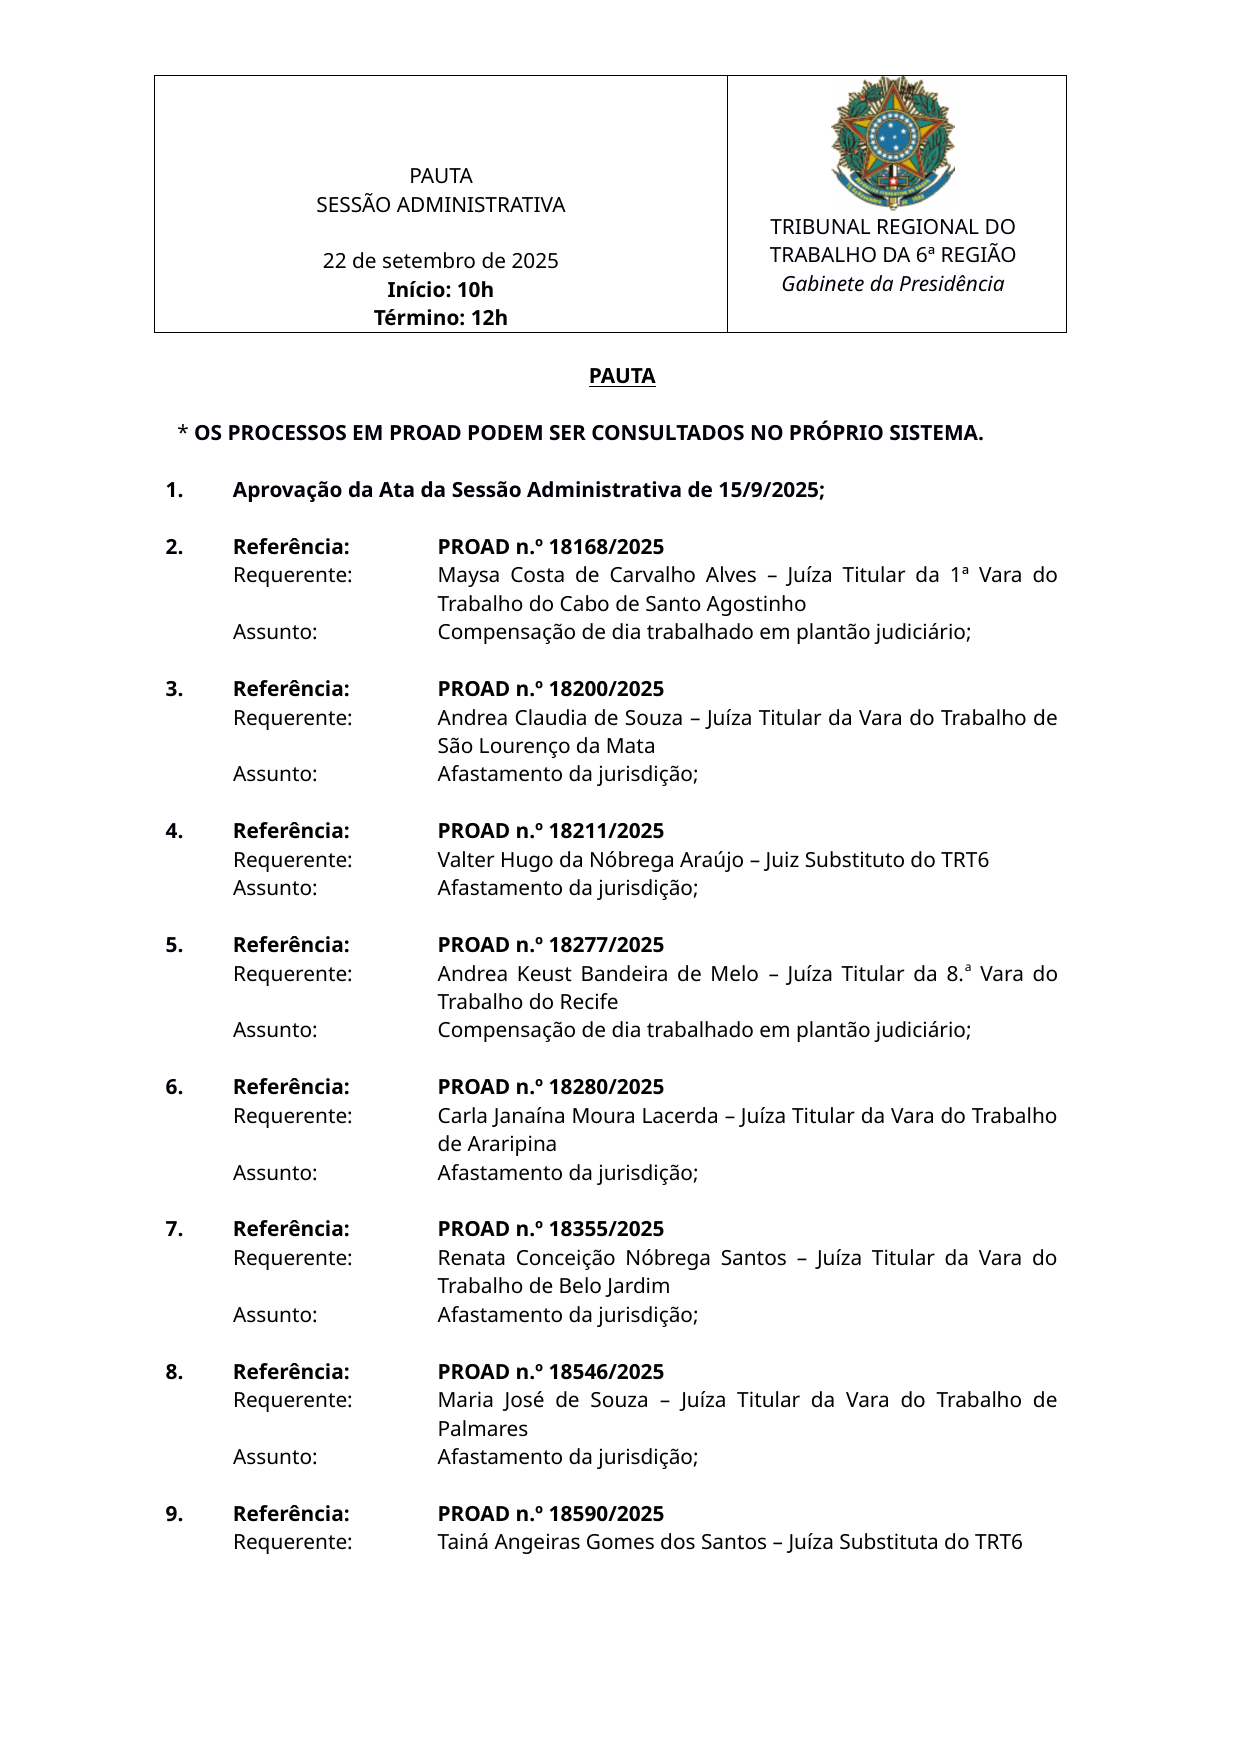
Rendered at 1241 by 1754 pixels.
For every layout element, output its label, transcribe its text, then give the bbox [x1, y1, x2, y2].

table_cell Afastamento da jurisdição; [426, 873, 1069, 930]
table_cell Referência: [222, 930, 426, 959]
table_cell Requerente: [222, 1101, 426, 1158]
table_cell Andrea Keust Bandeira de Melo – Juíza Titular da 8.a Vara do Trabalho do Recife [426, 959, 1069, 1016]
table_cell 5. [154, 930, 222, 1072]
table_cell Requerente: [222, 845, 426, 873]
table_cell PROAD n.º 18168/2025 [426, 532, 1069, 561]
table_cell Requerente: [222, 703, 426, 759]
table_header TRIBUNAL REGIONAL DO TRABALHO DA 6ª REGIÃO Gabinete da Presidência [728, 76, 1066, 332]
table_cell Assunto: [222, 1016, 426, 1072]
table_cell Carla Janaína Moura Lacerda – Juíza Titular da Vara do Trabalho de Araripina [426, 1101, 1069, 1158]
table_cell Referência: [222, 532, 426, 561]
table_cell Valter Hugo da Nóbrega Araújo – Juiz Substituto do TRT6 [426, 845, 1069, 873]
table_cell Renata Conceição Nóbrega Santos – Juíza Titular da Vara do Trabalho de Belo Jardim [426, 1243, 1069, 1300]
table_cell PROAD n.º 18355/2025 [426, 1215, 1069, 1243]
table_cell Andrea Claudia de Souza – Juíza Titular da Vara do Trabalho de São Lourenço da Mata [426, 703, 1069, 759]
table_cell Maria José de Souza – Juíza Titular da Vara do Trabalho de Palmares [426, 1385, 1069, 1442]
table_cell PROAD n.º 18280/2025 [426, 1073, 1069, 1101]
table_cell PROAD n.º 18200/2025 [426, 674, 1069, 703]
table_cell 6. [154, 1073, 222, 1214]
table_cell Referência: [222, 1499, 426, 1527]
table_header 1. [154, 475, 222, 532]
table_cell 3. [154, 674, 222, 816]
table_cell 9. [154, 1499, 222, 1556]
table_cell PROAD n.º 18546/2025 [426, 1357, 1069, 1385]
table_header PAUTA SESSÃO ADMINISTRATIVA 22 de setembro de 2025 Início: 10h Término: 12h [155, 76, 727, 332]
table_cell Afastamento da jurisdição; [426, 1300, 1069, 1357]
picture [831, 77, 955, 211]
table_cell Referência: [222, 1073, 426, 1101]
table_cell Compensação de dia trabalhado em plantão judiciário; [426, 618, 1069, 674]
table_cell Requerente: [222, 959, 426, 1016]
table_cell PROAD n.º 18277/2025 [426, 930, 1069, 959]
table_header Aprovação da Ata da Sessão Administrativa de 15/9/2025; [222, 475, 1069, 532]
list PAUTA [177, 361, 1067, 390]
table_cell Referência: [222, 674, 426, 703]
table_cell 8. [154, 1357, 222, 1499]
table_cell Assunto: [222, 873, 426, 930]
table_cell Assunto: [222, 1442, 426, 1499]
table_cell 7. [154, 1215, 222, 1357]
table_cell PROAD n.º 18590/2025 [426, 1499, 1069, 1527]
table_cell Assunto: [222, 1300, 426, 1357]
table_cell Afastamento da jurisdição; [426, 760, 1069, 816]
table_cell Requerente: [222, 1528, 426, 1556]
table_cell 2. [154, 532, 222, 674]
table_cell Requerente: [222, 561, 426, 617]
table_cell Requerente: [222, 1243, 426, 1300]
table_cell Afastamento da jurisdição; [426, 1442, 1069, 1499]
table_cell Referência: [222, 1215, 426, 1243]
table_cell Requerente: [222, 1385, 426, 1442]
table_cell 4. [154, 816, 222, 930]
text * OS PROCESSOS EM PROAD PODEM SER CONSULTADOS NO PRÓPRIO SISTEMA. [177, 418, 1152, 447]
table_cell Referência: [222, 816, 426, 845]
table_cell Assunto: [222, 1158, 426, 1214]
table_cell Tainá Angeiras Gomes dos Santos – Juíza Substituta do TRT6 [426, 1528, 1069, 1556]
table_cell Compensação de dia trabalhado em plantão judiciário; [426, 1016, 1069, 1072]
table_cell Referência: [222, 1357, 426, 1385]
table_cell PROAD n.º 18211/2025 [426, 816, 1069, 845]
table_cell Assunto: [222, 760, 426, 816]
table_cell Afastamento da jurisdição; [426, 1158, 1069, 1214]
table_cell Assunto: [222, 618, 426, 674]
table_cell Maysa Costa de Carvalho Alves – Juíza Titular da 1ª Vara do Trabalho do Cabo de Santo Agostinho [426, 561, 1069, 617]
